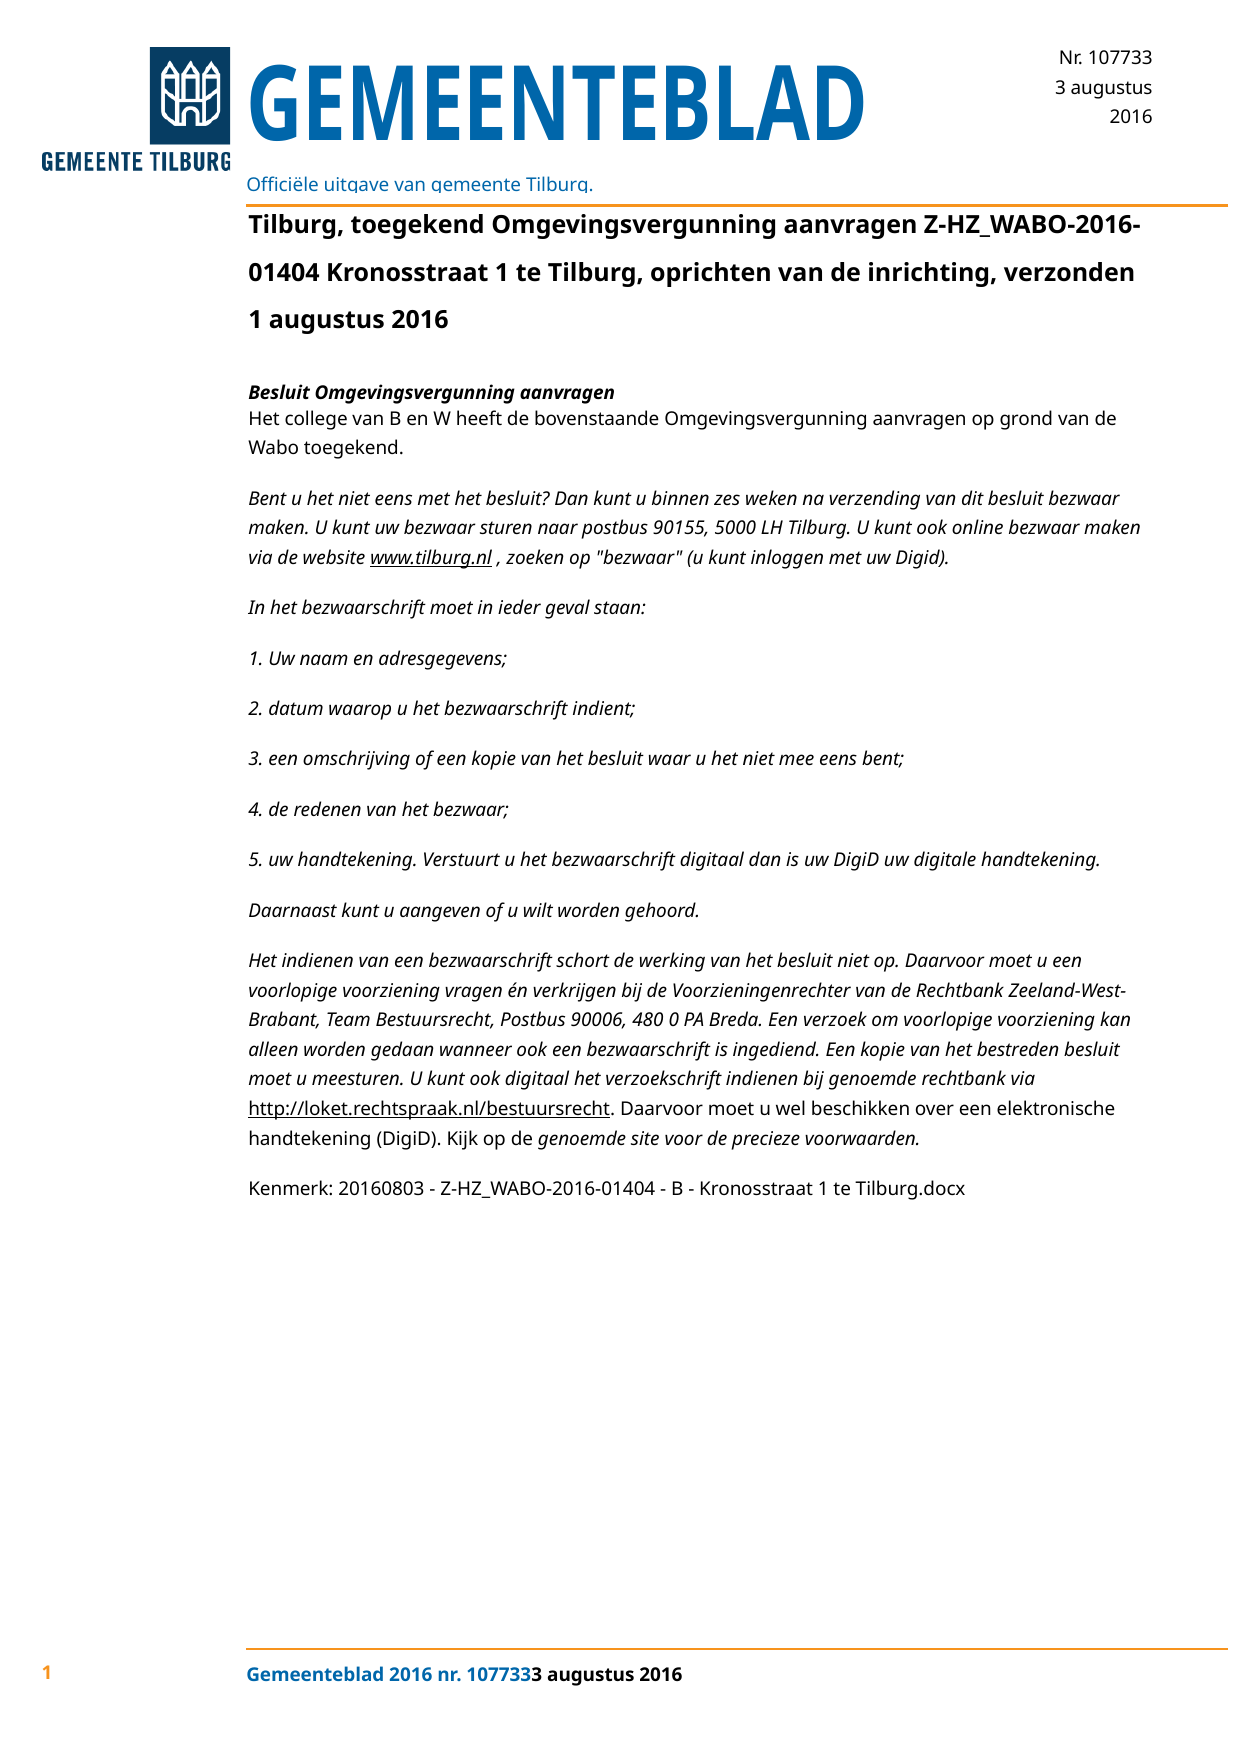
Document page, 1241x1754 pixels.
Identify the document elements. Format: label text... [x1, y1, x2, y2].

text Kenmerk: 20160803 - Z-HZ_WABO-2016-01404 - B - Kronosstraat 1 te Tilburg.docx [248, 1175, 1152, 1201]
text 2. datum waarop u het bezwaarschrift indient; [248, 695, 1152, 721]
text 4. de redenen van het bezwaar; [248, 796, 1152, 822]
text Het college van B en W heeft de bovenstaande Omgevingsvergunning aanvragen op grond van de Wabo toegekend. [248, 405, 1152, 460]
picture [41, 47, 231, 172]
text 1. Uw naam en adresgegevens; [248, 645, 1152, 671]
text Daarnaast kunt u aangeven of u wilt worden gehoord. [248, 897, 1152, 923]
text 5. uw handtekening. Verstuurt u het bezwaarschrift digitaal dan is uw DigiD uw digitale handtekening. [248, 846, 1152, 872]
text Besluit Omgevingsvergunning aanvragen [248, 379, 1152, 405]
text Tilburg, toegekend Omgevingsvergunning aanvragen Z-HZ_WABO-2016-01404 Kronosstraat 1 te Tilburg, oprichten van de inrichting, verzonden 1 augustus 2016 [248, 207, 1152, 336]
text Bent u het niet eens met het besluit? Dan kunt u binnen zes weken na verzending van dit besluit bezwaar maken. U kunt uw bezwaar sturen naar postbus 90155, 5000 LH Tilburg. U kunt ook online bezwaar maken via de website www.tilburg.nl , zoeken op "bezwaar" (u kunt inloggen met uw Digid). [248, 485, 1152, 570]
text In het bezwaarschrift moet in ieder geval staan: [248, 594, 1152, 620]
text Het indienen van een bezwaarschrift schort de werking van het besluit niet op. Daarvoor moet u een voorlopige voorziening vragen én verkrijgen bij de Voorzieningenrechter van de Rechtbank Zeeland-West-Brabant, Team Bestuursrecht, Postbus 90006, 480 0 PA Breda. Een verzoek om voorlopige voorziening kan alleen worden gedaan wanneer ook een bezwaarschrift is ingediend. Een kopie van het bestreden besluit moet u meesturen. U kunt ook digitaal het verzoekschrift indienen bij genoemde rechtbank via http://loket.rechtspraak.nl/bestuursrecht. Daarvoor moet u wel beschikken over een elektronische handtekening (DigiD). Kijk op de genoemde site voor de precieze voorwaarden. [248, 947, 1152, 1151]
text 3. een omschrijving of een kopie van het besluit waar u het niet mee eens bent; [248, 746, 1152, 771]
